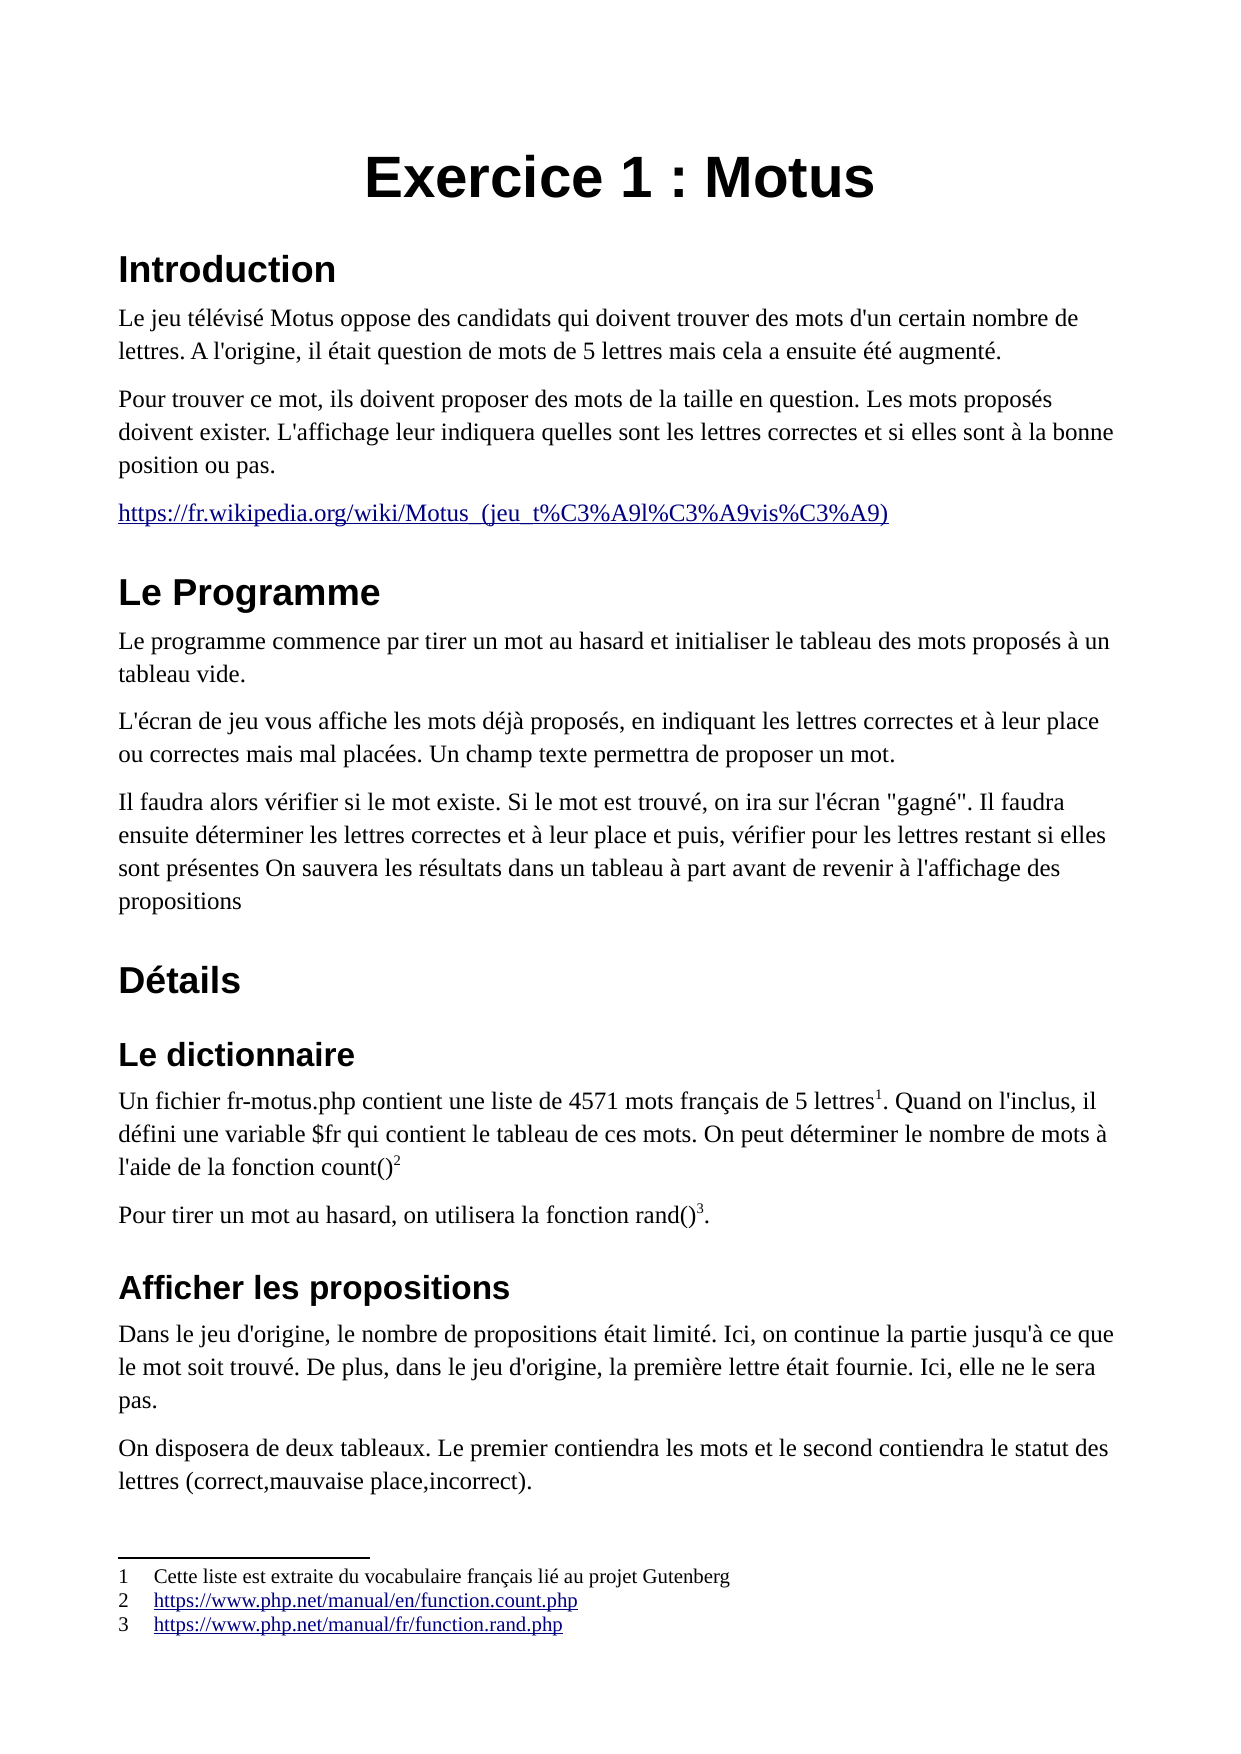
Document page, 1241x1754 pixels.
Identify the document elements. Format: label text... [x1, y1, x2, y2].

text https://www.php.net/manual/en/function.count.php [118, 1588, 1122, 1612]
text https://www.php.net/manual/fr/function.rand.php [118, 1612, 1122, 1636]
subtitle Le dictionnaire [118, 1035, 1122, 1074]
text On disposera de deux tableaux. Le premier contiendra les mots et le second contiendra le statut des lettres (correct,mauvaise place,incorrect). [118, 1433, 1122, 1494]
text Le jeu télévisé Motus oppose des candidats qui doivent trouver des mots d'un certain nombre de lettres. A l'origine, il était question de mots de 5 lettres mais cela a ensuite été augmenté. [118, 303, 1122, 365]
text Cette liste est extraite du vocabulaire français lié au projet Gutenberg [118, 1564, 1122, 1588]
title Exercice 1 : Motus [118, 143, 1122, 210]
text https://fr.wikipedia.org/wiki/Motus_(jeu_t%C3%A9l%C3%A9vis%C3%A9) [118, 498, 1122, 526]
subtitle Le Programme [118, 570, 1122, 613]
subtitle Afficher les propositions [118, 1268, 1122, 1307]
subtitle Détails [118, 959, 1122, 1002]
text Pour tirer un mot au hasard, on utilisera la fonction rand(). [118, 1200, 1122, 1228]
text Il faudra alors vérifier si le mot existe. Si le mot est trouvé, on ira sur l'écran "gagné". Il faudra ensuite déterminer les lettres correctes et à leur place et puis, vérifier pour les lettres restant si elles sont présentes On sauvera les résultats dans un tableau à part avant de revenir à l'affichage des propositions [118, 787, 1122, 915]
text Un fichier fr-motus.php contient une liste de 4571 mots français de 5 lettres. Quand on l'inclus, il défini une variable $fr qui contient le tableau de ces mots. On peut déterminer le nombre de mots à l'aide de la fonction count() [118, 1086, 1122, 1181]
text Pour trouver ce mot, ils doivent proposer des mots de la taille en question. Les mots proposés doivent exister. L'affichage leur indiquera quelles sont les lettres correctes et si elles sont à la bonne position ou pas. [118, 384, 1122, 479]
text L'écran de jeu vous affiche les mots déjà proposés, en indiquant les lettres correctes et à leur place ou correctes mais mal placées. Un champ texte permettra de proposer un mot. [118, 706, 1122, 768]
text Le programme commence par tirer un mot au hasard et initialiser le tableau des mots proposés à un tableau vide. [118, 626, 1122, 688]
text Dans le jeu d'origine, le nombre de propositions était limité. Ici, on continue la partie jusqu'à ce que le mot soit trouvé. De plus, dans le jeu d'origine, la première lettre était fournie. Ici, elle ne le sera pas. [118, 1319, 1122, 1414]
subtitle Introduction [118, 248, 1122, 291]
